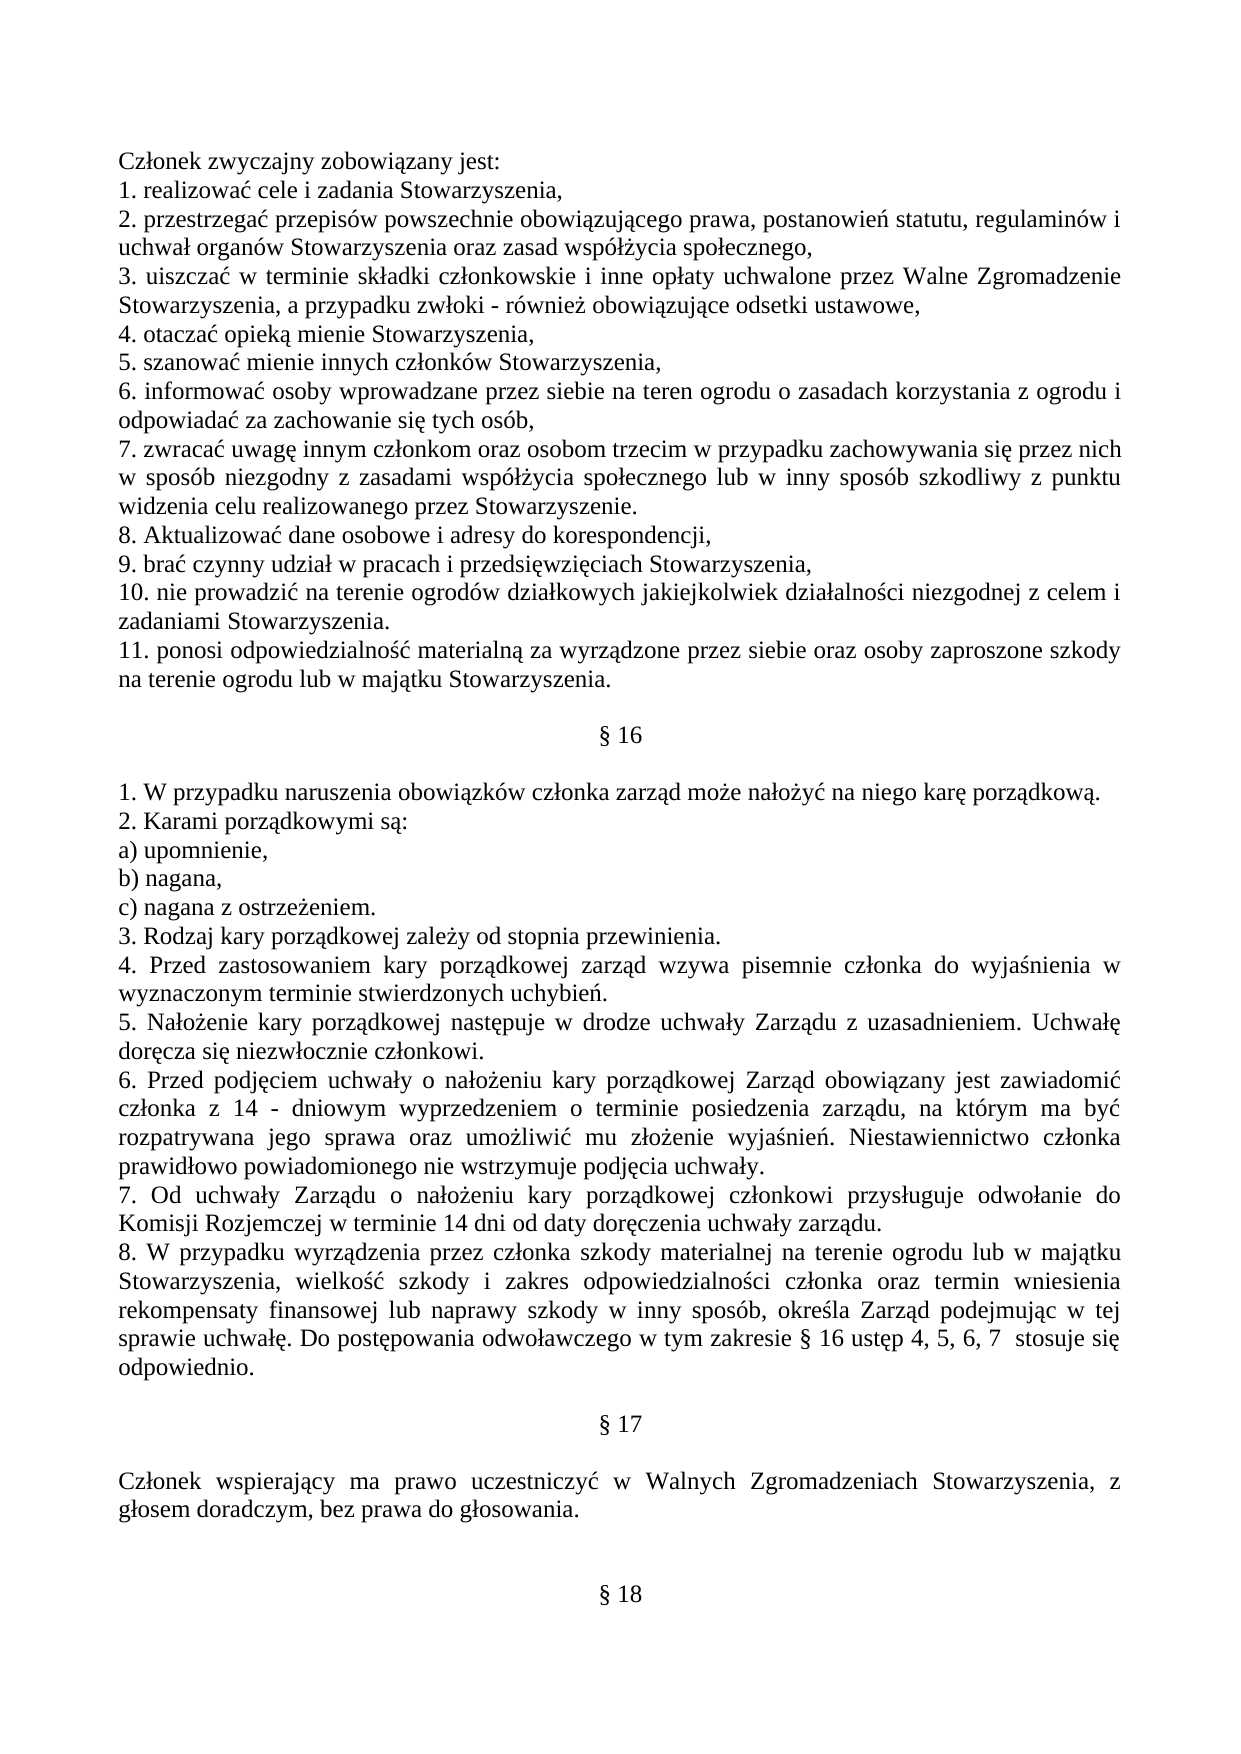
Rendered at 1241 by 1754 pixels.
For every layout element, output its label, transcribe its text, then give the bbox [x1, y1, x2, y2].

text Członek zwyczajny zobowiązany jest: [118, 146, 1122, 175]
text 5. szanować mienie innych członków Stowarzyszenia, [118, 347, 1122, 376]
text § 18 [118, 1579, 1122, 1608]
text 1. W przypadku naruszenia obowiązków członka zarząd może nałożyć na niego karę porządkową. [118, 777, 1122, 806]
text 9. brać czynny udział w pracach i przedsięwzięciach Stowarzyszenia, [118, 549, 1122, 577]
text § 17 [118, 1409, 1122, 1438]
text 2. Karami porządkowymi są: [118, 806, 1122, 835]
text 8. Aktualizować dane osobowe i adresy do korespondencji, [118, 520, 1122, 549]
text 6. Przed podjęciem uchwały o nałożeniu kary porządkowej Zarząd obowiązany jest zawiadomić członka z 14 - dniowym wyprzedzeniem o terminie posiedzenia zarządu, na którym ma być rozpatrywana jego sprawa oraz umożliwić mu złożenie wyjaśnień. Niestawiennictwo członka prawidłowo powiadomionego nie wstrzymuje podjęcia uchwały. [118, 1065, 1122, 1180]
text 5. Nałożenie kary porządkowej następuje w drodze uchwały Zarządu z uzasadnieniem. Uchwałę doręcza się niezwłocznie członkowi. [118, 1007, 1122, 1065]
text 3. Rodzaj kary porządkowej zależy od stopnia przewinienia. [118, 921, 1122, 950]
text 6. informować osoby wprowadzane przez siebie na teren ogrodu o zasadach korzystania z ogrodu i odpowiadać za zachowanie się tych osób, [118, 376, 1122, 434]
text 11. ponosi odpowiedzialność materialną za wyrządzone przez siebie oraz osoby zaproszone szkody na terenie ogrodu lub w majątku Stowarzyszenia. [118, 635, 1122, 692]
text 7. zwracać uwagę innym członkom oraz osobom trzecim w przypadku zachowywania się przez nich w sposób niezgodny z zasadami współżycia społecznego lub w inny sposób szkodliwy z punktu widzenia celu realizowanego przez Stowarzyszenie. [118, 434, 1122, 520]
text 8. W przypadku wyrządzenia przez członka szkody materialnej na terenie ogrodu lub w majątku Stowarzyszenia, wielkość szkody i zakres odpowiedzialności członka oraz termin wniesienia rekompensaty finansowej lub naprawy szkody w inny sposób, określa Zarząd podejmując w tej sprawie uchwałę. Do postępowania odwoławczego w tym zakresie § 16 ustęp 4, 5, 6, 7 stosuje się odpowiednio. [118, 1237, 1122, 1381]
text a) upomnienie, [118, 835, 1122, 863]
text 1. realizować cele i zadania Stowarzyszenia, [118, 175, 1122, 204]
text 4. otaczać opieką mienie Stowarzyszenia, [118, 319, 1122, 347]
text b) nagana, [118, 863, 1122, 892]
text 4. Przed zastosowaniem kary porządkowej zarząd wzywa pisemnie członka do wyjaśnienia w wyznaczonym terminie stwierdzonych uchybień. [118, 950, 1122, 1007]
text 10. nie prowadzić na terenie ogrodów działkowych jakiejkolwiek działalności niezgodnej z celem i zadaniami Stowarzyszenia. [118, 577, 1122, 635]
text 2. przestrzegać przepisów powszechnie obowiązującego prawa, postanowień statutu, regulaminów i uchwał organów Stowarzyszenia oraz zasad współżycia społecznego, [118, 204, 1122, 261]
text c) nagana z ostrzeżeniem. [118, 892, 1122, 921]
text 3. uiszczać w terminie składki członkowskie i inne opłaty uchwalone przez Walne Zgromadzenie Stowarzyszenia, a przypadku zwłoki - również obowiązujące odsetki ustawowe, [118, 261, 1122, 319]
text Członek wspierający ma prawo uczestniczyć w Walnych Zgromadzeniach Stowarzyszenia, z głosem doradczym, bez prawa do głosowania. [118, 1466, 1122, 1523]
text 7. Od uchwały Zarządu o nałożeniu kary porządkowej członkowi przysługuje odwołanie do Komisji Rozjemczej w terminie 14 dni od daty doręczenia uchwały zarządu. [118, 1180, 1122, 1237]
text § 16 [118, 720, 1122, 749]
